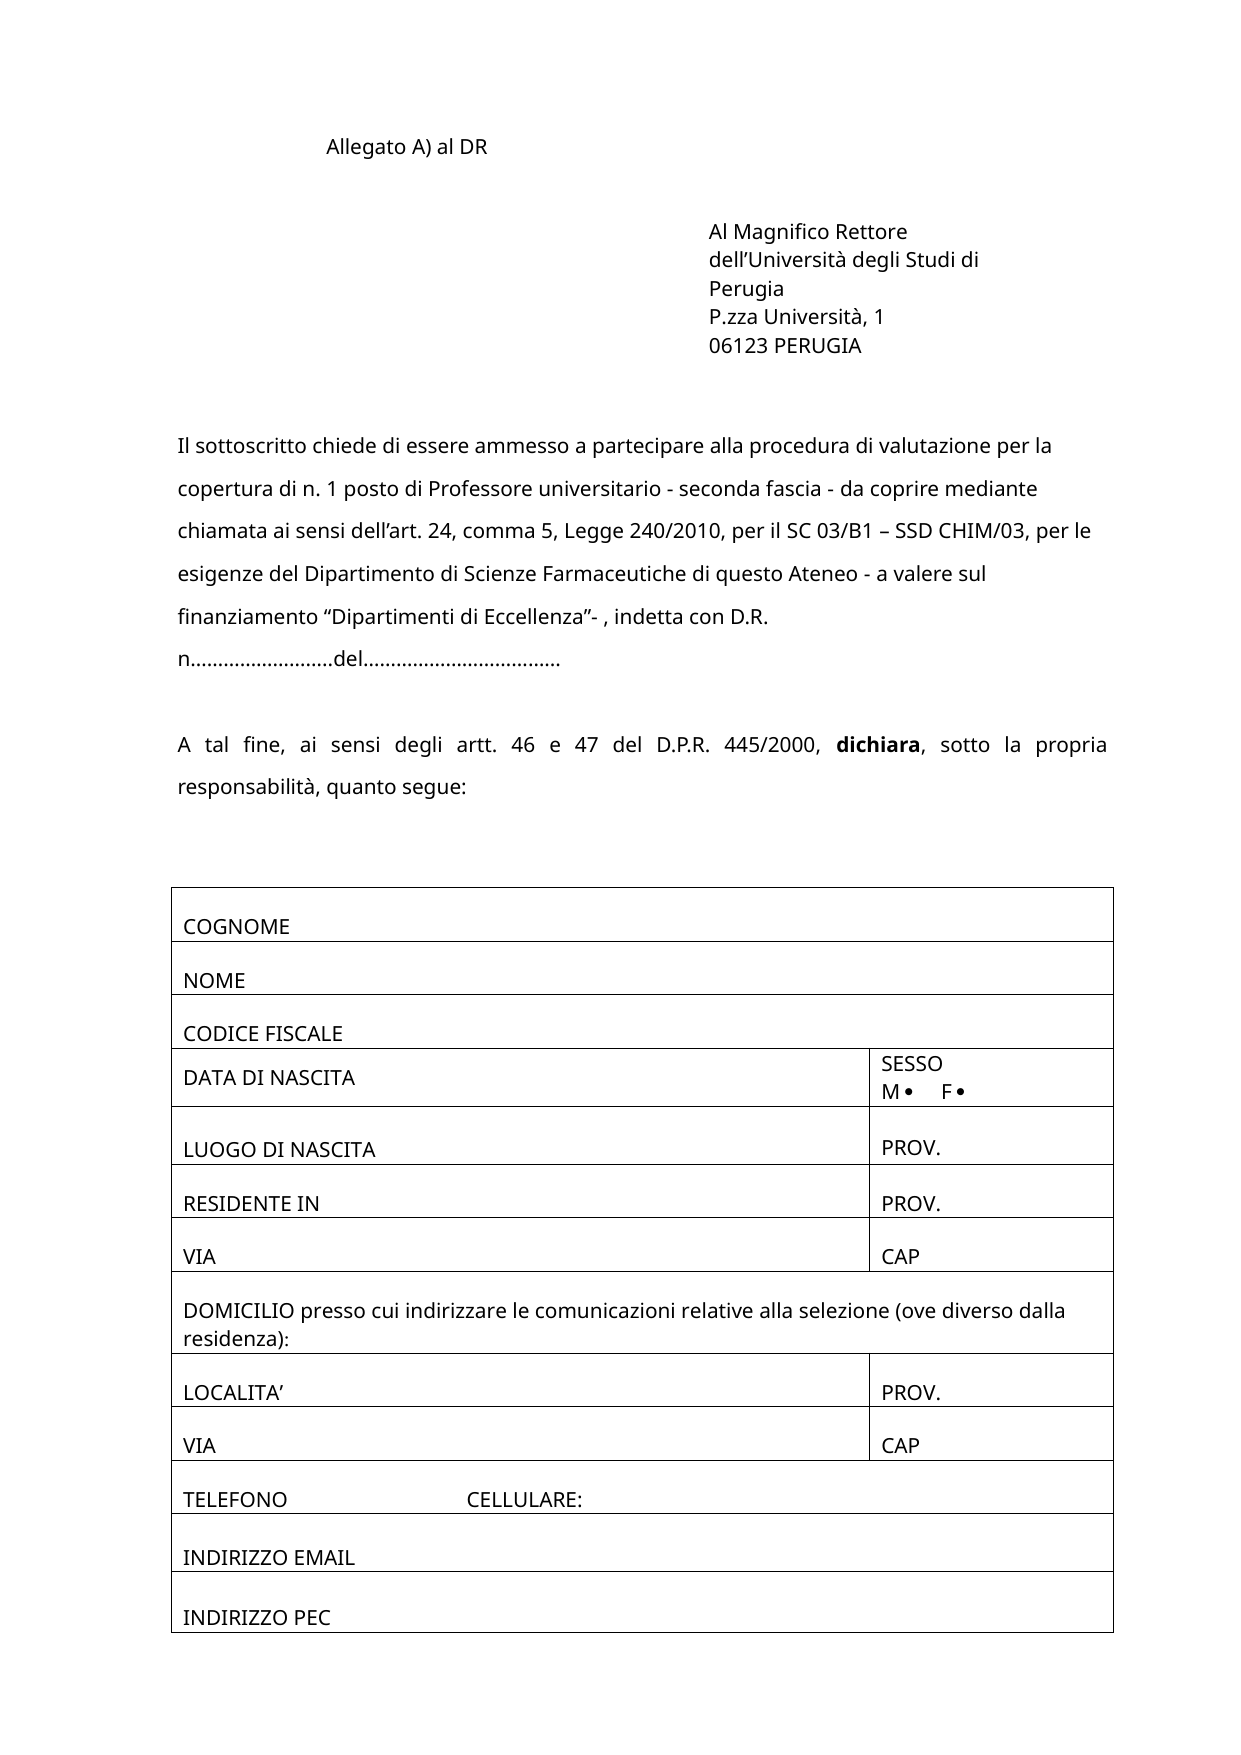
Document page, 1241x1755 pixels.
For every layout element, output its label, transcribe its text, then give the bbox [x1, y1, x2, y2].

table_cell NOME [172, 942, 1113, 994]
table_cell INDIRIZZO PEC [172, 1572, 1113, 1632]
table_cell PROV. [870, 1354, 1113, 1406]
table_cell RESIDENTE IN [172, 1165, 869, 1217]
text Perugia [177, 274, 1049, 302]
table_cell LUOGO DI NASCITA [172, 1107, 869, 1163]
table_cell PROV. [870, 1165, 1113, 1217]
table_cell SESSO M  F  [870, 1049, 1113, 1106]
table_cell INDIRIZZO EMAIL [172, 1514, 1113, 1571]
table_cell VIA [172, 1218, 869, 1271]
table_cell LOCALITA’ [172, 1354, 869, 1406]
table_cell CODICE FISCALE [172, 995, 1113, 1048]
table_cell CAP [870, 1218, 1113, 1271]
text Al Magnifico Rettore [177, 217, 1049, 246]
table_cell TELEFONO CELLULARE: [172, 1461, 1113, 1513]
table_cell DOMICILIO presso cui indirizzare le comunicazioni relative alla selezione (ove diverso dalla residenza): [172, 1272, 1113, 1353]
text Il sottoscritto chiede di essere ammesso a partecipare alla procedura di valutazione per la copertura di n. 1 posto di Professore universitario - seconda fascia - da coprire mediante chiamata ai sensi dell’art. 24, comma 5, Legge 240/2010, per il SC 03/B1 – SSD CHIM/03, per le esigenze del Dipartimento di Scienze Farmaceutiche di questo Ateneo - a valere sul finanziamento “Dipartimenti di Eccellenza”- , indetta con D.R. n……………………..del……………………………... [177, 431, 1107, 673]
table_cell PROV. [870, 1107, 1113, 1163]
table_header COGNOME [172, 888, 1113, 941]
text dell’Università degli Studi di [177, 246, 1049, 274]
table_cell DATA DI NASCITA [172, 1049, 869, 1106]
table_cell VIA [172, 1407, 869, 1460]
text 06123 PERUGIA [177, 331, 1049, 359]
text A tal fine, ai sensi degli artt. 46 e 47 del D.P.R. 445/2000, dichiara, sotto la propria responsabilità, quanto segue: [177, 730, 1107, 801]
text P.zza Università, 1 [177, 302, 1049, 331]
table_cell CAP [870, 1407, 1113, 1460]
text Allegato A) al DR [177, 132, 487, 160]
